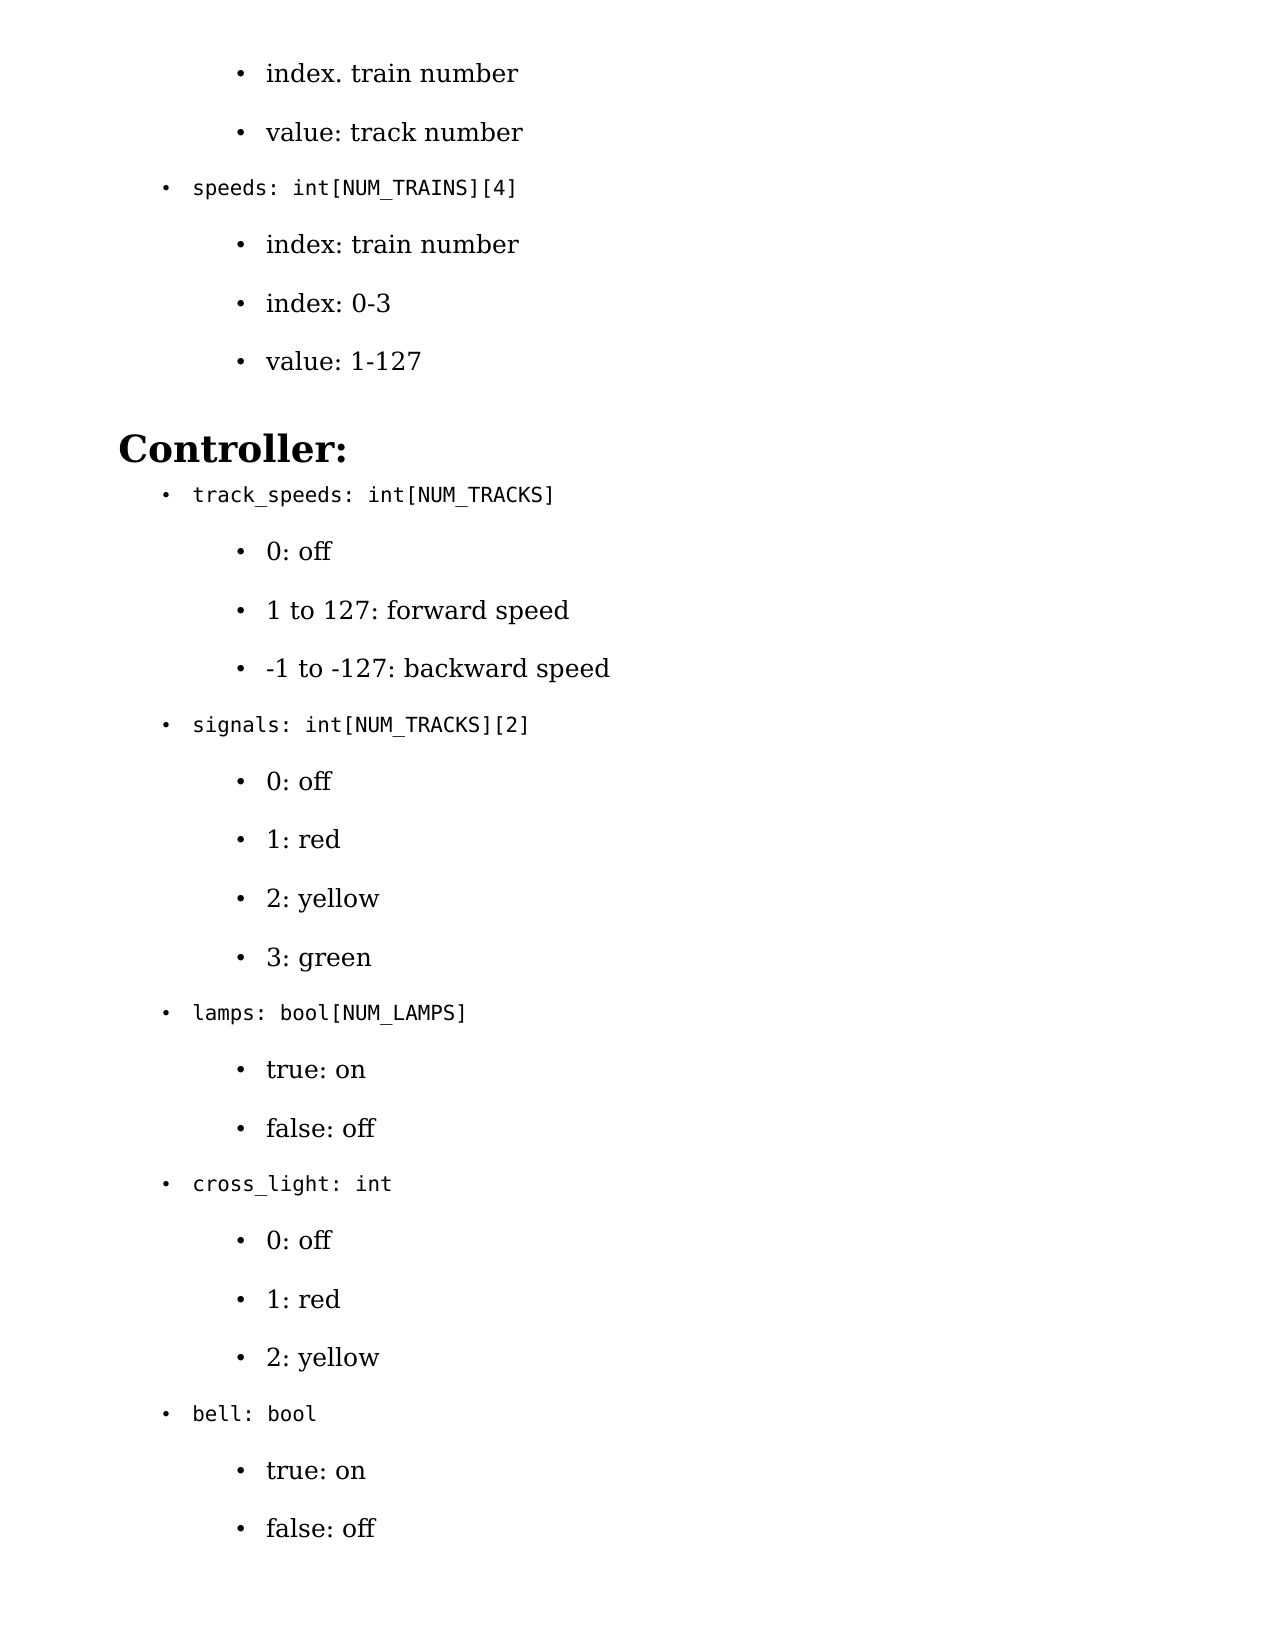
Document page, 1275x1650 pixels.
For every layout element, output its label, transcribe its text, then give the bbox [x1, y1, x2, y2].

list false: off [236, 1514, 1216, 1544]
list track_speeds: int[NUM_TRACKS] [162, 483, 1216, 508]
list index. train number [236, 59, 1216, 88]
list 2: yellow [236, 884, 1216, 913]
list -1 to -127: backward speed [236, 654, 1216, 684]
list 0: off [236, 537, 1216, 566]
list 2: yellow [236, 1343, 1216, 1373]
list value: track number [236, 118, 1216, 147]
list value: 1-127 [236, 347, 1216, 377]
list speeds: int[NUM_TRAINS][4] [162, 176, 1216, 201]
list 3: green [236, 943, 1216, 972]
list true: on [236, 1055, 1216, 1084]
subtitle Controller: [118, 427, 1216, 471]
list 1: red [236, 826, 1216, 855]
list index: 0-3 [236, 289, 1216, 318]
list false: off [236, 1114, 1216, 1143]
list bell: bool [162, 1402, 1216, 1426]
list 1: red [236, 1285, 1216, 1314]
list 1 to 127: forward speed [236, 596, 1216, 625]
list 0: off [236, 1226, 1216, 1255]
list lamps: bool[NUM_LAMPS] [162, 1001, 1216, 1026]
list true: on [236, 1456, 1216, 1485]
list 0: off [236, 767, 1216, 796]
list signals: int[NUM_TRACKS][2] [162, 713, 1216, 737]
list cross_light: int [162, 1172, 1216, 1197]
list index: train number [236, 230, 1216, 259]
